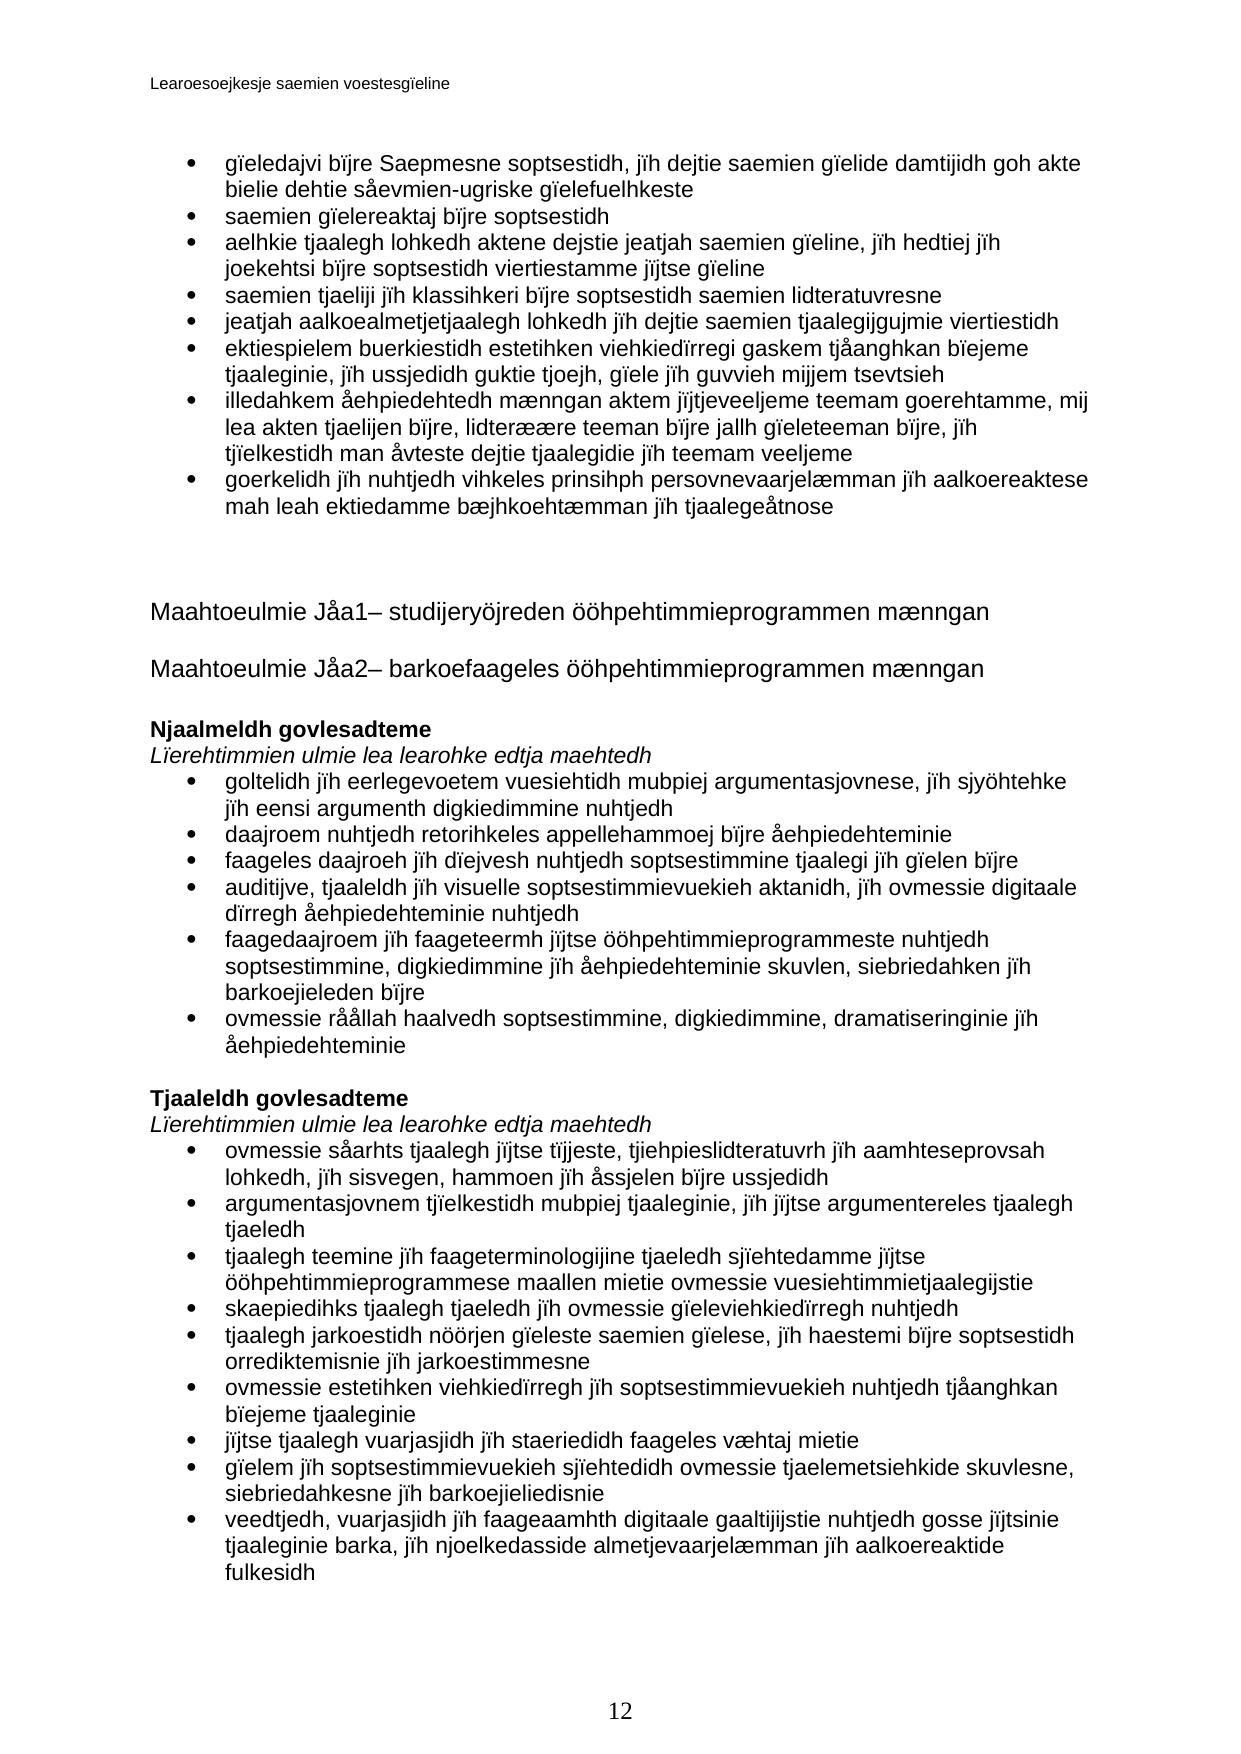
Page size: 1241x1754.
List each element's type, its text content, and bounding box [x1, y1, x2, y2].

list tjaalegh jarkoestidh nöörjen gïeleste saemien gïelese, jïh haestemi bïjre soptsestidh orrediktemisnie jïh jarkoestimmesne [187, 1322, 1090, 1374]
list goltelidh jïh eerlegevoetem vuesiehtidh mubpiej argumentasjovnese, jïh sjyöhtehke jïh eensi argumenth digkiedimmine nuhtjedh [187, 768, 1090, 821]
subtitle Maahtoeulmie Jåa1– studijeryöjreden ööhpehtimmieprogrammen mænngan Maahtoeulmie Jåa2– barkoefaageles ööhpehtimmieprogrammen mænngan [150, 597, 1090, 683]
list gïelem jïh soptsestimmievuekieh sjïehtedidh ovmessie tjaelemetsiehkide skuvlesne, siebriedahkesne jïh barkoejieliedisnie [187, 1453, 1090, 1506]
list jeatjah aalkoealmetjetjaalegh lohkedh jïh dejtie saemien tjaalegijgujmie viertiestidh [187, 308, 1090, 334]
list goerkelidh jïh nuhtjedh vihkeles prinsihph persovnevaarjelæmman jïh aalkoereaktese mah leah ektiedamme bæjhkoehtæmman jïh tjaalegeåtnose [187, 466, 1090, 519]
text Lïerehtimmien ulmie lea learohke edtja maehtedh [150, 1111, 1090, 1137]
list ovmessie råållah haalvedh soptsestimmine, digkiedimmine, dramatiseringinie jïh åehpiedehteminie [187, 1005, 1090, 1058]
subtitle Tjaaleldh govlesadteme [150, 1084, 1090, 1111]
list ovmessie såarhts tjaalegh jïjtse tïjjeste, tjiehpieslidteratuvrh jïh aamhteseprovsah lohkedh, jïh sisvegen, hammoen jïh åssjelen bïjre ussjedidh [187, 1137, 1090, 1190]
list argumentasjovnem tjïelkestidh mubpiej tjaaleginie, jïh jïjtse argumentereles tjaalegh tjaeledh [187, 1190, 1090, 1243]
list tjaalegh teemine jïh faageterminologijine tjaeledh sjïehtedamme jïjtse ööhpehtimmieprogrammese maallen mietie ovmessie vuesiehtimmietjaalegijstie [187, 1243, 1090, 1295]
list ektiespielem buerkiestidh estetihken viehkiedïrregi gaskem tjåanghkan bïejeme tjaaleginie, jïh ussjedidh guktie tjoejh, gïele jïh guvvieh mijjem tsevtsieh [187, 334, 1090, 387]
list aelhkie tjaalegh lohkedh aktene dejstie jeatjah saemien gïeline, jïh hedtiej jïh joekehtsi bïjre soptsestidh viertiestamme jïjtse gïeline [187, 229, 1090, 282]
list daajroem nuhtjedh retorihkeles appellehammoej bïjre åehpiedehteminie [187, 821, 1090, 847]
list faageles daajroeh jïh dïejvesh nuhtjedh soptsestimmine tjaalegi jïh gïelen bïjre [187, 847, 1090, 874]
list faagedaajroem jïh faageteermh jïjtse ööhpehtimmieprogrammeste nuhtjedh soptsestimmine, digkiedimmine jïh åehpiedehteminie skuvlen, siebriedahken jïh barkoejieleden bïjre [187, 926, 1090, 1005]
list gïeledajvi bïjre Saepmesne soptsestidh, jïh dejtie saemien gïelide damtijidh goh akte bielie dehtie såevmien-ugriske gïelefuelhkeste [187, 150, 1090, 203]
list saemien tjaeliji jïh klassihkeri bïjre soptsestidh saemien lidteratuvresne [187, 282, 1090, 308]
list skaepiedihks tjaalegh tjaeledh jïh ovmessie gïeleviehkiedïrregh nuhtjedh [187, 1295, 1090, 1322]
list illedahkem åehpiedehtedh mænngan aktem jïjtjeveeljeme teemam goerehtamme, mij lea akten tjaelijen bïjre, lidteræære teeman bïjre jallh gïeleteeman bïjre, jïh tjïelkestidh man åvteste dejtie tjaalegidie jïh teemam veeljeme [187, 387, 1090, 466]
list ovmessie estetihken viehkiedïrregh jïh soptsestimmievuekieh nuhtjedh tjåanghkan bïejeme tjaaleginie [187, 1374, 1090, 1427]
list saemien gïelereaktaj bïjre soptsestidh [187, 203, 1090, 229]
list veedtjedh, vuarjasjidh jïh faageaamhth digitaale gaaltijijstie nuhtjedh gosse jïjtsinie tjaaleginie barka, jïh njoelkedasside almetjevaarjelæmman jïh aalkoereaktide fulkesidh [187, 1506, 1090, 1585]
subtitle Njaalmeldh govlesadteme [150, 716, 1090, 742]
list auditijve, tjaaleldh jïh visuelle soptsestimmievuekieh aktanidh, jïh ovmessie digitaale dïrregh åehpiedehteminie nuhtjedh [187, 874, 1090, 926]
list jïjtse tjaalegh vuarjasjidh jïh staeriedidh faageles væhtaj mietie [187, 1427, 1090, 1453]
text Lïerehtimmien ulmie lea learohke edtja maehtedh [150, 742, 1090, 768]
